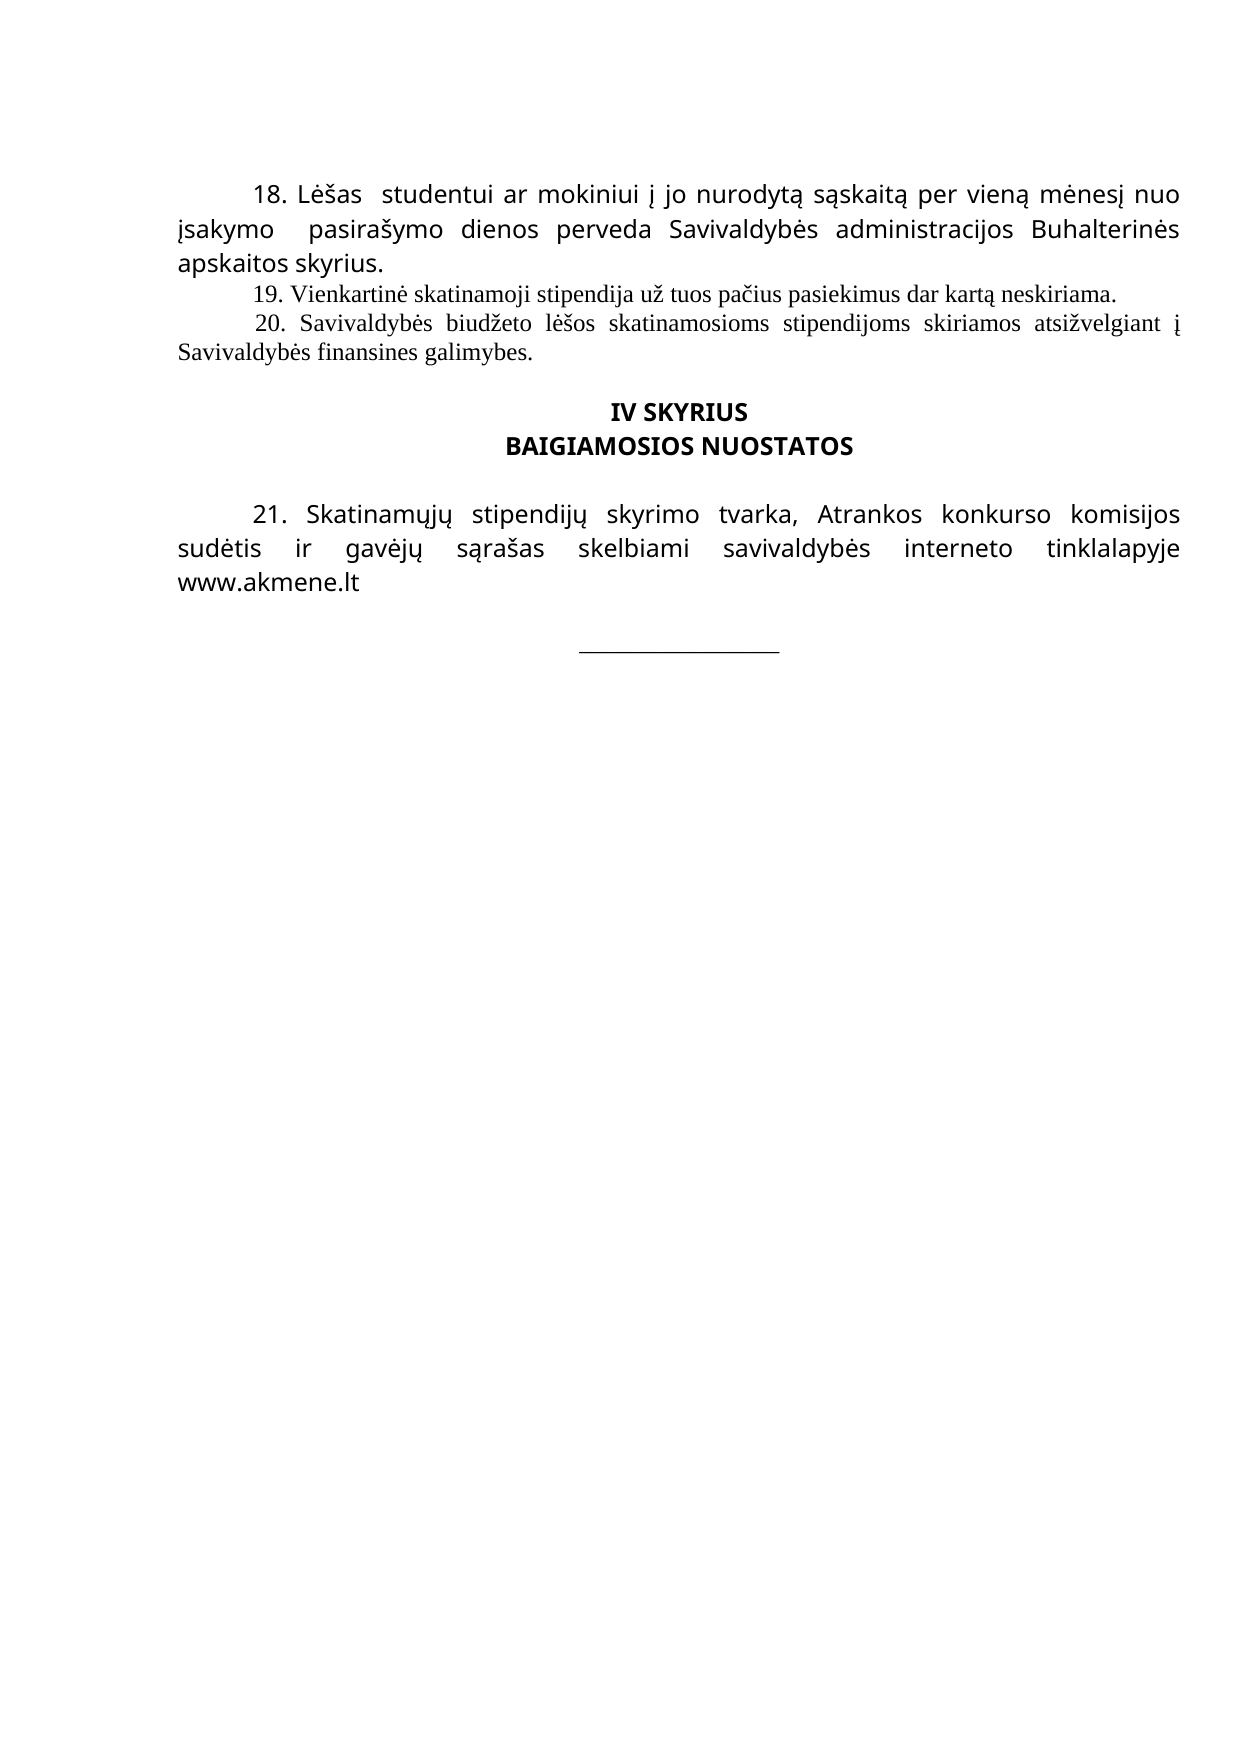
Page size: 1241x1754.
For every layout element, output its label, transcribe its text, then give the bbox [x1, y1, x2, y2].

text BAIGIAMOSIOS NUOSTATOS [177, 428, 1181, 462]
text 21. Skatinamųjų stipendijų skyrimo tvarka, Atrankos konkurso komisijos sudėtis ir gavėjų sąrašas skelbiami savivaldybės interneto tinklalapyje www.akmene.lt [177, 497, 1181, 599]
text ________________ [177, 627, 1181, 656]
text 20. Savivaldybės biudžeto lėšos skatinamosioms stipendijoms skiriamos atsižvelgiant į Savivaldybės finansines galimybes. [177, 308, 1181, 366]
text IV SKYRIUS [177, 394, 1181, 428]
text 19. Vienkartinė skatinamoji stipendija už tuos pačius pasiekimus dar kartą neskiriama. [177, 279, 1181, 308]
text 18. Lėšas studentui ar mokiniui į jo nurodytą sąskaitą per vieną mėnesį nuo įsakymo pasirašymo dienos perveda Savivaldybės administracijos Buhalterinės apskaitos skyrius. [177, 177, 1181, 279]
